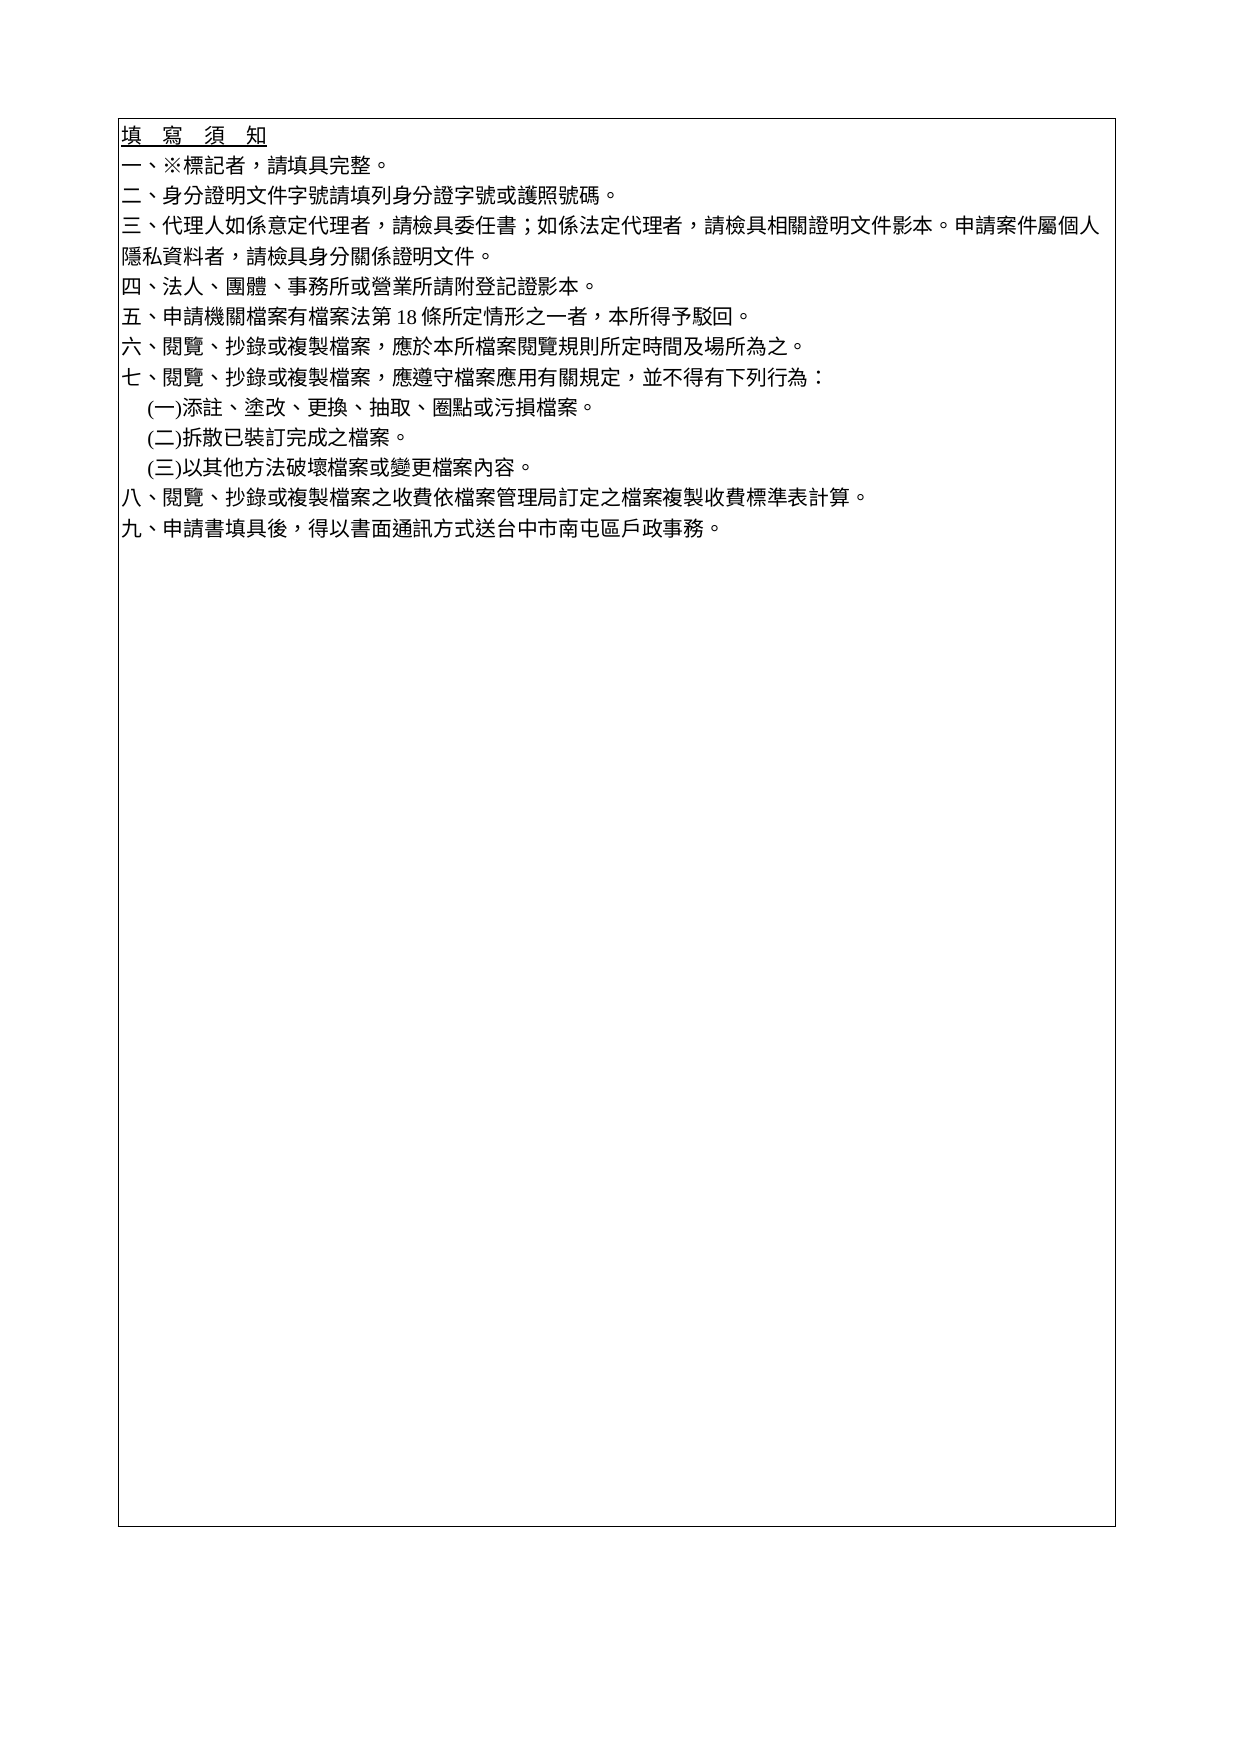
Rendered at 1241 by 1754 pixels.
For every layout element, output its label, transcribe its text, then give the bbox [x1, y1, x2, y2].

table_header 填 寫 須 知 一、※標記者，請填具完整。 二、身分證明文件字號請填列身分證字號或護照號碼。 三、代理人如係意定代理者，請檢具委任書；如係法定代理者，請檢具相關證明文件影本。申請案件屬個人隱私資料者，請檢具身分關係證明文件。 四、法人、團體、事務所或營業所請附登記證影本。 五、申請機關檔案有檔案法第18條所定情形之一者，本所得予駁回。 六、閱覽、抄錄或複製檔案，應於本所檔案閱覽規則所定時間及場所為之。 七、閱覽、抄錄或複製檔案，應遵守檔案應用有關規定，並不得有下列行為： (一)添註、塗改、更換、抽取、圈點或污損檔案。 (二)拆散已裝訂完成之檔案。 (三)以其他方法破壞檔案或變更檔案內容。 八、閱覽、抄錄或複製檔案之收費依檔案管理局訂定之檔案複製收費標準表計算。 九、申請書填具後，得以書面通訊方式送台中市南屯區戶政事務。 [119, 119, 1115, 1526]
